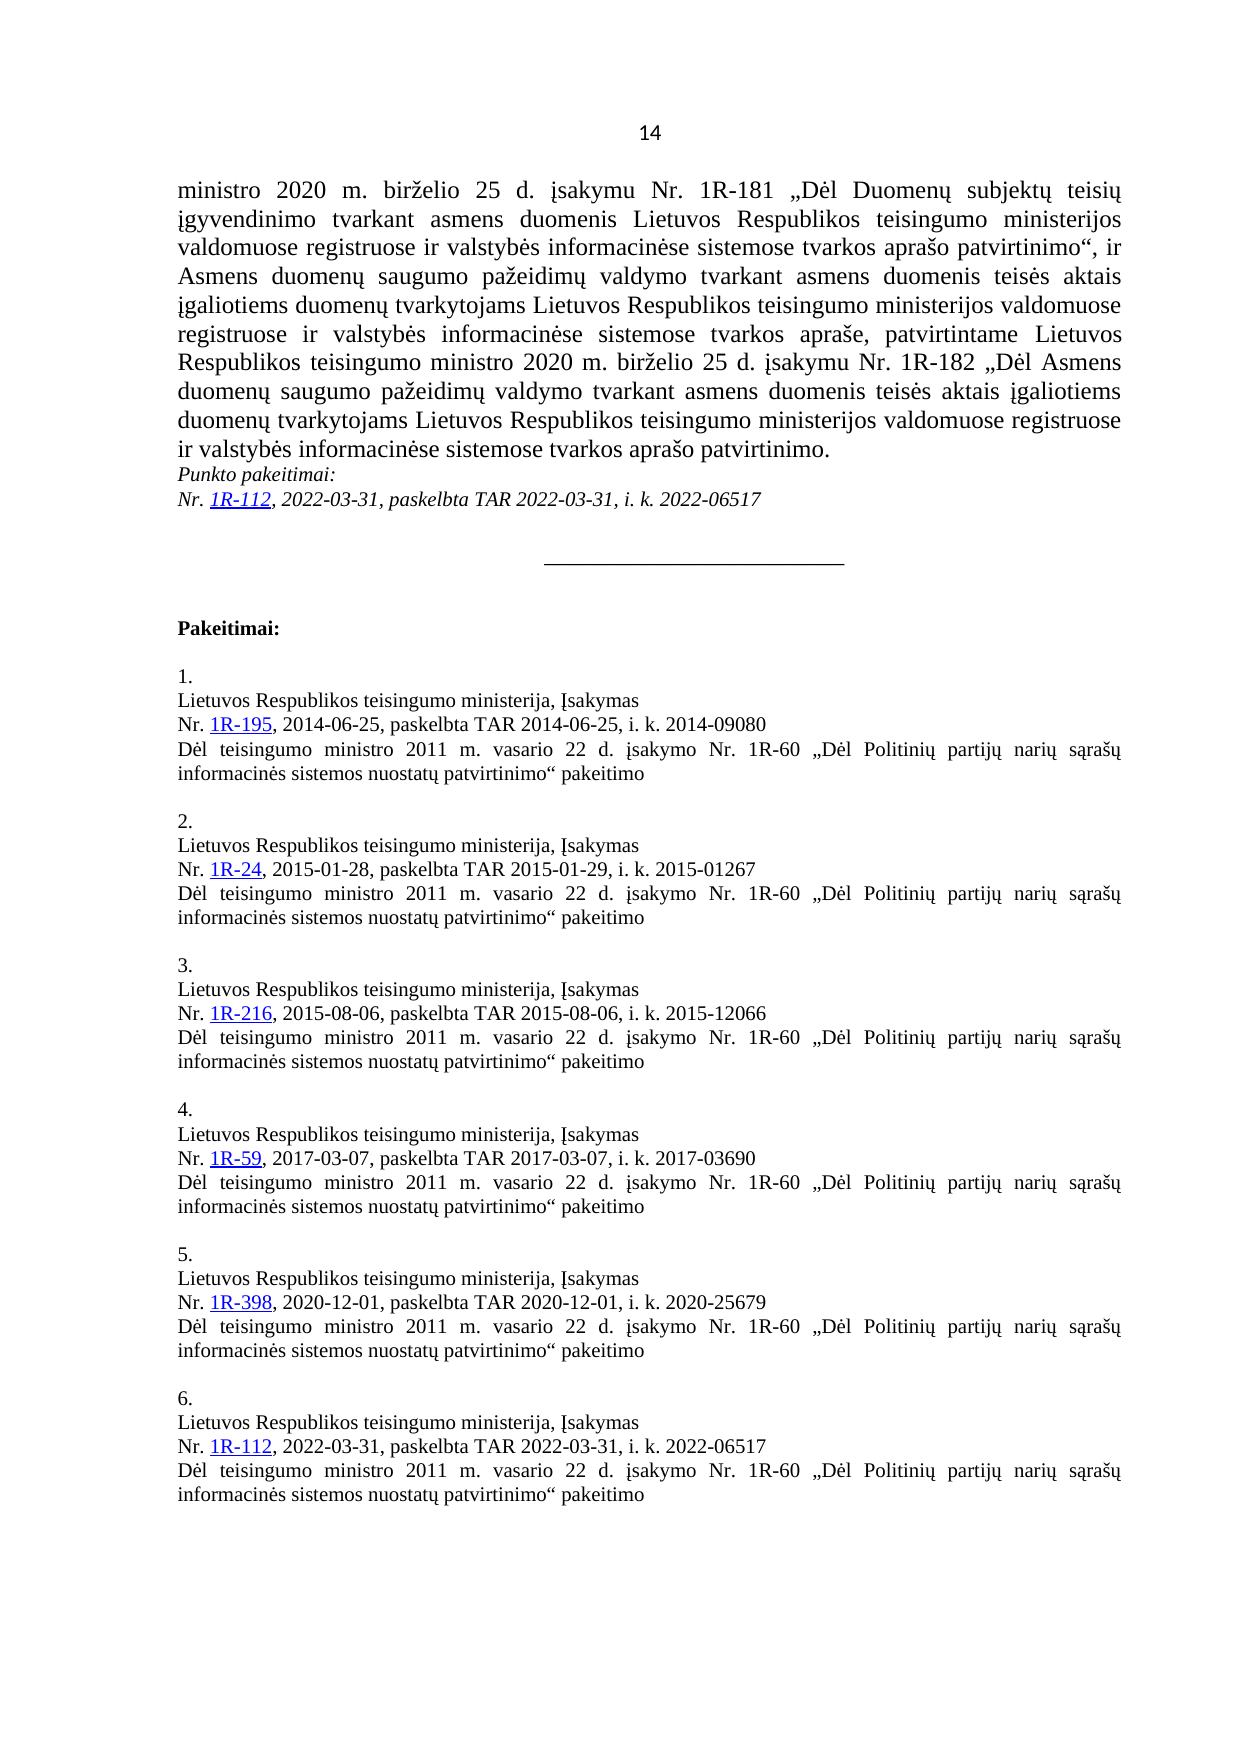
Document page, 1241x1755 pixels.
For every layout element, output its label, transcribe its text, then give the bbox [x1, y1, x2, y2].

text 3. [177, 953, 1122, 977]
text Lietuvos Respublikos teisingumo ministerija, Įsakymas [177, 1266, 1122, 1290]
text Pakeitimai: [177, 616, 1122, 640]
text Punkto pakeitimai: [177, 462, 1122, 486]
text Nr. 1R-24, 2015-01-28, paskelbta TAR 2015-01-29, i. k. 2015-01267 [177, 857, 1122, 881]
text 5. [177, 1242, 1122, 1266]
text 4. [177, 1097, 1122, 1121]
text Lietuvos Respublikos teisingumo ministerija, Įsakymas [177, 977, 1122, 1001]
text 2. [177, 809, 1122, 833]
text Nr. 1R-59, 2017-03-07, paskelbta TAR 2017-03-07, i. k. 2017-03690 [177, 1146, 1122, 1169]
text Dėl teisingumo ministro 2011 m. vasario 22 d. įsakymo Nr. 1R-60 „Dėl Politinių partijų narių sąrašų informacinės sistemos nuostatų patvirtinimo“ pakeitimo [177, 1169, 1122, 1218]
text ministro 2020 m. birželio 25 d. įsakymu Nr. 1R-181 „Dėl Duomenų subjektų teisių įgyvendinimo tvarkant asmens duomenis Lietuvos Respublikos teisingumo ministerijos valdomuose registruose ir valstybės informacinėse sistemose tvarkos aprašo patvirtinimo“, ir Asmens duomenų saugumo pažeidimų valdymo tvarkant asmens duomenis teisės aktais įgaliotiems duomenų tvarkytojams Lietuvos Respublikos teisingumo ministerijos valdomuose registruose ir valstybės informacinėse sistemose tvarkos apraše, patvirtintame Lietuvos Respublikos teisingumo ministro 2020 m. birželio 25 d. įsakymu Nr. 1R-182 „Dėl Asmens duomenų saugumo pažeidimų valdymo tvarkant asmens duomenis teisės aktais įgaliotiems duomenų tvarkytojams Lietuvos Respublikos teisingumo ministerijos valdomuose registruose ir valstybės informacinėse sistemose tvarkos aprašo patvirtinimo. [177, 175, 1122, 462]
text 6. [177, 1386, 1122, 1410]
text Dėl teisingumo ministro 2011 m. vasario 22 d. įsakymo Nr. 1R-60 „Dėl Politinių partijų narių sąrašų informacinės sistemos nuostatų patvirtinimo“ pakeitimo [177, 1458, 1122, 1506]
text Lietuvos Respublikos teisingumo ministerija, Įsakymas [177, 1410, 1122, 1434]
text Dėl teisingumo ministro 2011 m. vasario 22 d. įsakymo Nr. 1R-60 „Dėl Politinių partijų narių sąrašų informacinės sistemos nuostatų patvirtinimo“ pakeitimo [177, 736, 1122, 784]
text Lietuvos Respublikos teisingumo ministerija, Įsakymas [177, 688, 1122, 712]
text Dėl teisingumo ministro 2011 m. vasario 22 d. įsakymo Nr. 1R-60 „Dėl Politinių partijų narių sąrašų informacinės sistemos nuostatų patvirtinimo“ pakeitimo [177, 1025, 1122, 1073]
text Lietuvos Respublikos teisingumo ministerija, Įsakymas [177, 1121, 1122, 1146]
text 1. [177, 664, 1122, 688]
text Nr. 1R-112, 2022-03-31, paskelbta TAR 2022-03-31, i. k. 2022-06517 [177, 486, 1122, 511]
text Dėl teisingumo ministro 2011 m. vasario 22 d. įsakymo Nr. 1R-60 „Dėl Politinių partijų narių sąrašų informacinės sistemos nuostatų patvirtinimo“ pakeitimo [177, 1314, 1122, 1362]
text Dėl teisingumo ministro 2011 m. vasario 22 d. įsakymo Nr. 1R-60 „Dėl Politinių partijų narių sąrašų informacinės sistemos nuostatų patvirtinimo“ pakeitimo [177, 881, 1122, 929]
text Nr. 1R-195, 2014-06-25, paskelbta TAR 2014-06-25, i. k. 2014-09080 [177, 712, 1122, 736]
text Nr. 1R-112, 2022-03-31, paskelbta TAR 2022-03-31, i. k. 2022-06517 [177, 1434, 1122, 1458]
text Lietuvos Respublikos teisingumo ministerija, Įsakymas [177, 833, 1122, 857]
text Nr. 1R-398, 2020-12-01, paskelbta TAR 2020-12-01, i. k. 2020-25679 [177, 1290, 1122, 1314]
text ________________________ [177, 539, 1122, 568]
text Nr. 1R-216, 2015-08-06, paskelbta TAR 2015-08-06, i. k. 2015-12066 [177, 1001, 1122, 1025]
